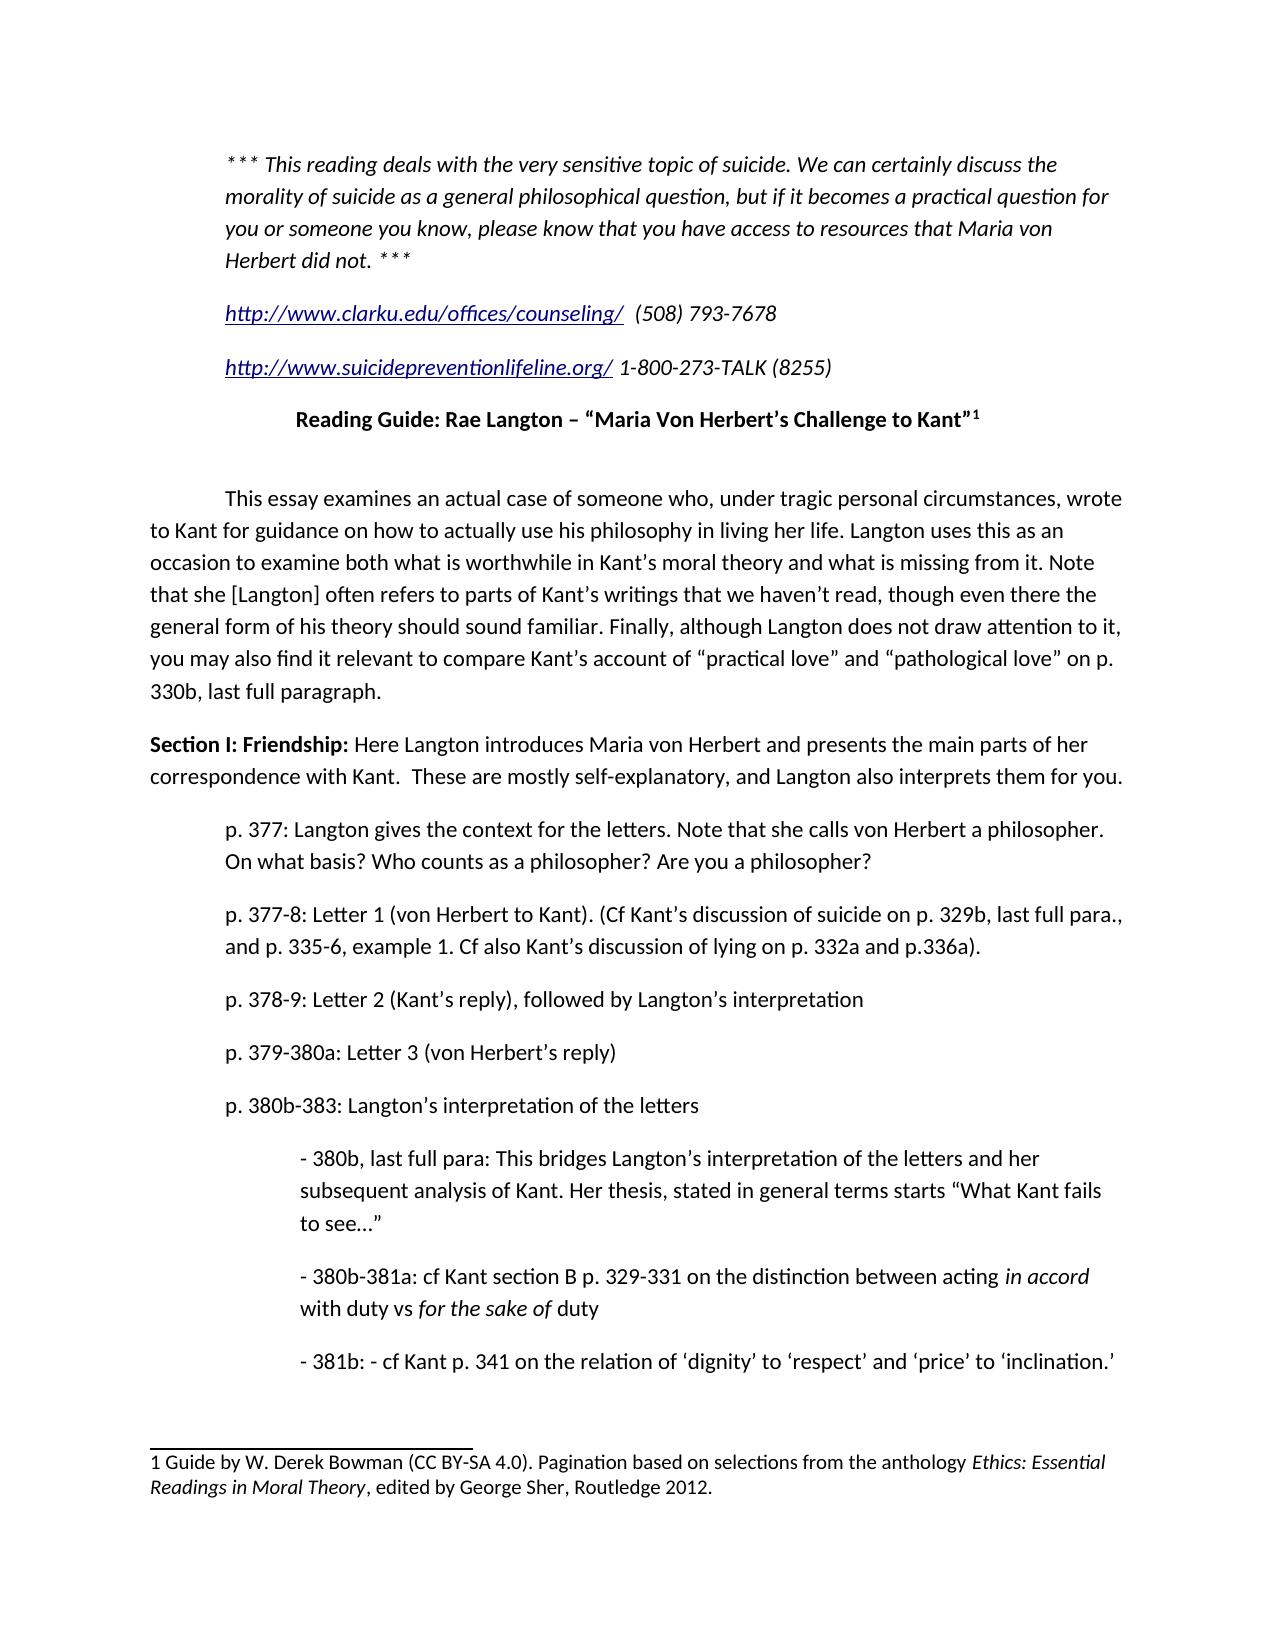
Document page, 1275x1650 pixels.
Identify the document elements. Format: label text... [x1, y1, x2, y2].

text p. 379-380a: Letter 3 (von Herbert’s reply) [225, 1038, 1125, 1066]
text p. 377-8: Letter 1 (von Herbert to Kant). (Cf Kant’s discussion of suicide on p. 329b, last full para., and p. 335-6, example 1. Cf also Kant’s discussion of lying on p. 332a and p.336a). [225, 900, 1125, 960]
text Section I: Friendship: Here Langton introduces Maria von Herbert and presents the main parts of her correspondence with Kant. These are mostly self-explanatory, and Langton also interprets them for you. [150, 730, 1125, 790]
text - 380b, last full para: This bridges Langton’s interpretation of the letters and her subsequent analysis of Kant. Her thesis, stated in general terms starts “What Kant fails to see…” [300, 1144, 1125, 1237]
text http://www.clarku.edu/offices/counseling/ (508) 793-7678 [225, 299, 1125, 328]
text This essay examines an actual case of someone who, under tragic personal circumstances, wrote to Kant for guidance on how to actually use his philosophy in living her life. Langton uses this as an occasion to examine both what is worthwhile in Kant’s moral theory and what is missing from it. Note that she [Langton] often refers to parts of Kant’s writings that we haven’t read, though even there the general form of his theory should sound familiar. Finally, although Langton does not draw attention to it, you may also find it relevant to compare Kant’s account of “practical love” and “pathological love” on p. 330b, last full paragraph. [150, 484, 1125, 705]
text http://www.suicidepreventionlifeline.org/ 1-800-273-TALK (8255) [225, 353, 1125, 381]
text p. 377: Langton gives the context for the letters. Note that she calls von Herbert a philosopher. On what basis? Who counts as a philosopher? Are you a philosopher? [225, 815, 1125, 875]
text Guide by W. Derek Bowman (CC BY-SA 4.0). Pagination based on selections from the anthology Ethics: Essential Readings in Moral Theory, edited by George Sher, Routledge 2012. [150, 1449, 1125, 1500]
text *** This reading deals with the very sensitive topic of suicide. We can certainly discuss the morality of suicide as a general philosophical question, but if it becomes a practical question for you or someone you know, please know that you have access to resources that Maria von Herbert did not. *** [225, 150, 1125, 274]
text p. 378-9: Letter 2 (Kant’s reply), followed by Langton’s interpretation [225, 985, 1125, 1013]
text - 381b: - cf Kant p. 341 on the relation of ‘dignity’ to ‘respect’ and ‘price’ to ‘inclination.’ [300, 1347, 1125, 1375]
text p. 380b-383: Langton’s interpretation of the letters [225, 1091, 1125, 1119]
text Reading Guide: Rae Langton – “Maria Von Herbert’s Challenge to Kant” [150, 406, 1125, 434]
text - 380b-381a: cf Kant section B p. 329-331 on the distinction between acting in accord with duty vs for the sake of duty [300, 1262, 1125, 1322]
